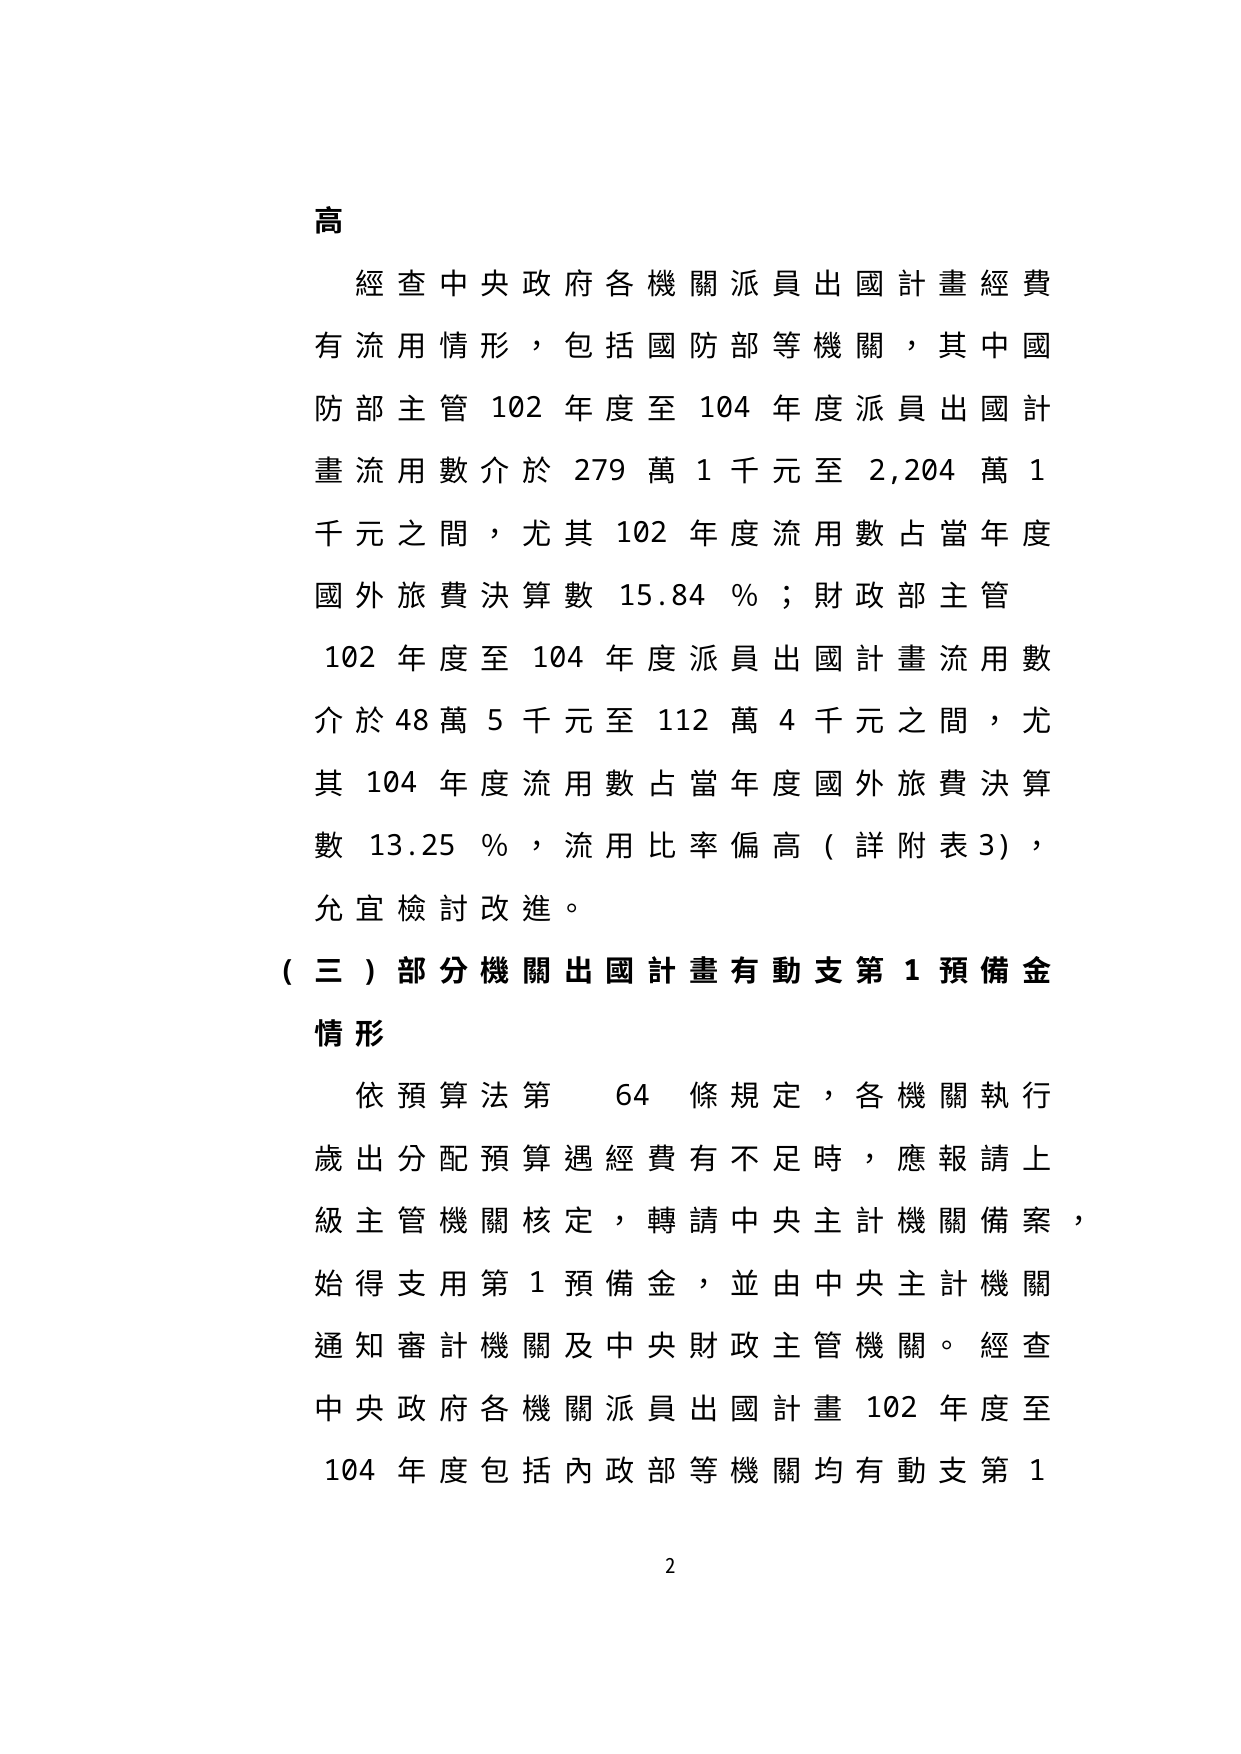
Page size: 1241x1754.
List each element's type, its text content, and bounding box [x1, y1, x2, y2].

text (三)部分機關出國計畫有動支第1預備金情形 [242, 927, 1058, 1052]
text 高 [242, 177, 1058, 240]
text 依預算法第 64 條規定，各機關執行歲出分配預算遇經費有不足時，應報請上級主管機關核定，轉請中央主計機關備案，始得支用第1預備金，並由中央主計機關通知審計機關及中央財政主管機關。經查中央政府各機關派員出國計畫102年度至104年度包括內政部等機關均有動支第1預備金支應之情形，其中國防部及所屬102年度派員出國計畫動支第1預備金決算數高達800萬6千元，占當年度國外旅費決算數5.75％，內政部及所屬102年度至104年度動支第1預備金介於57萬8千元至167萬7千元之間，占當年度國外旅費決算數比率介於2.97％至15.66％之間；農業委員會及所屬102年度至104年度動支第1預備金介於26萬1千元至193萬8千元之間，占當年度國外旅費決算數比率介於1.46％至8.89％之間，呈現逐年增加趨勢(詳附表3)，值得留意。 [286, 1052, 1058, 1490]
text 經查中央政府各機關派員出國計畫經費有流用情形，包括國防部等機關，其中國防部主管102年度至104年度派員出國計畫流用數介於279萬1千元至2,204萬1千元之間，尤其102年度流用數占當年度國外旅費決算數15.84％；財政部主管102年度至104年度派員出國計畫流用數介於48萬5千元至112萬4千元之間，尤其104年度流用數占當年度國外旅費決算數13.25％，流用比率偏高(詳附表3)，允宜檢討改進。 [271, 240, 1058, 927]
